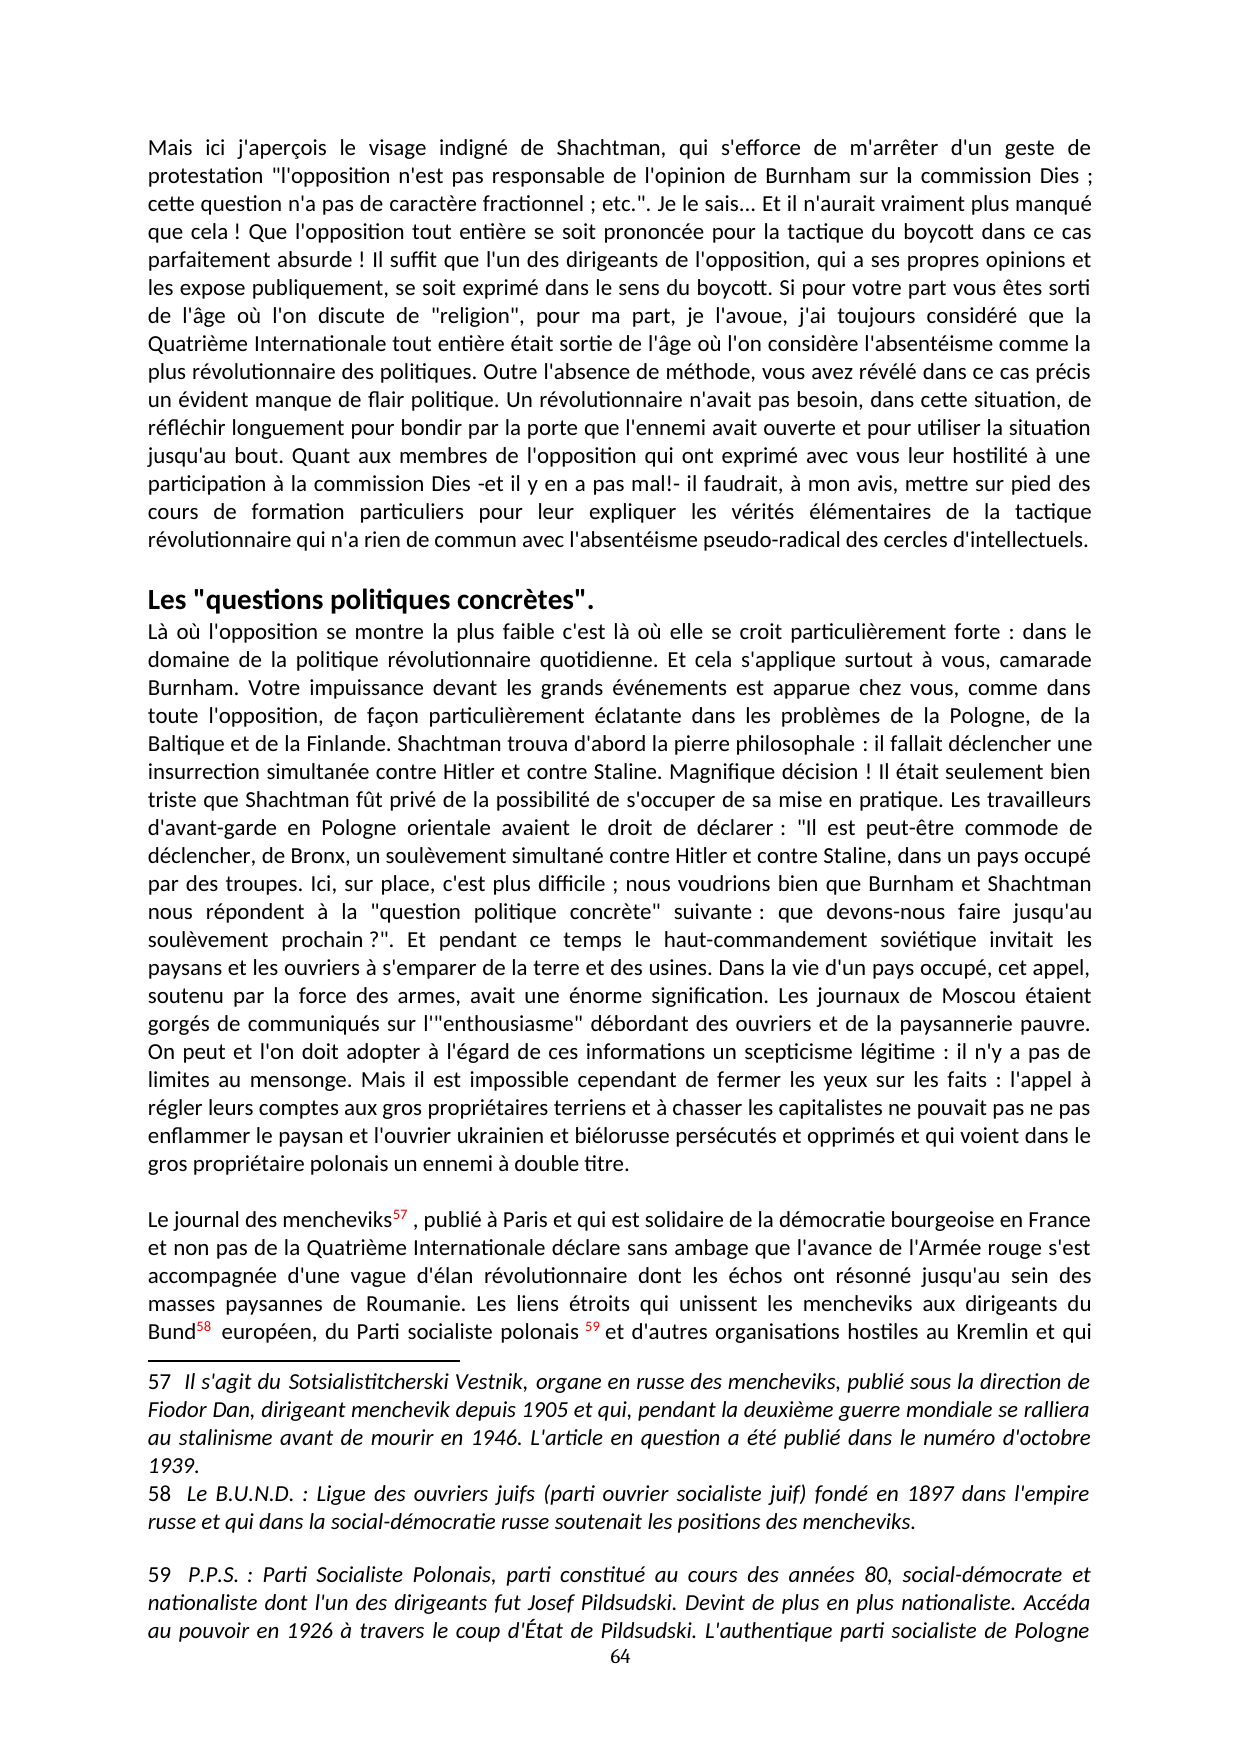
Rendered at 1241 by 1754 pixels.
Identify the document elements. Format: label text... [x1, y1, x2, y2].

text Le journal des mencheviks , publié à Paris et qui est solidaire de la démocratie bourgeoise en France et non pas de la Quatrième Internationale déclare sans ambage que l'avance de l'Armée rouge s'est accompagnée d'une vague d'élan révolutionnaire dont les échos ont résonné jusqu'au sein des masses paysannes de Roumanie. Les liens étroits qui unissent les mencheviks aux dirigeants du Bund européen, du Parti socialiste polonais et d'autres organisations hostiles au Kremlin et qui [148, 1205, 1093, 1345]
text Les "questions politiques concrètes". [148, 581, 1093, 617]
text Le B.U.N.D. : Ligue des ouvriers juifs (parti ouvrier socialiste juif) fondé en 1897 dans l'empire russe et qui dans la social-démocratie russe soutenait les positions des mencheviks. [148, 1479, 1093, 1535]
text Mais ici j'aperçois le visage indigné de Shachtman, qui s'efforce de m'arrêter d'un geste de protestation "l'opposition n'est pas responsable de l'opinion de Burnham sur la commission Dies ; cette question n'a pas de caractère fractionnel ; etc.". Je le sais... Et il n'aurait vraiment plus manqué que cela ! Que l'opposition tout entière se soit prononcée pour la tactique du boycott dans ce cas parfaitement absurde ! Il suffit que l'un des dirigeants de l'opposition, qui a ses propres opinions et les expose publiquement, se soit exprimé dans le sens du boycott. Si pour votre part vous êtes sorti de l'âge où l'on discute de "religion", pour ma part, je l'avoue, j'ai toujours considéré que la Quatrième Internationale tout entière était sortie de l'âge où l'on considère l'absentéisme comme la plus révolutionnaire des politiques. Outre l'absence de méthode, vous avez révélé dans ce cas précis un évident manque de flair politique. Un révolutionnaire n'avait pas besoin, dans cette situation, de réfléchir longuement pour bondir par la porte que l'ennemi avait ouverte et pour utiliser la situation jusqu'au bout. Quant aux membres de l'opposition qui ont exprimé avec vous leur hostilité à une participation à la commission Dies -et il y en a pas mal!- il faudrait, à mon avis, mettre sur pied des cours de formation particuliers pour leur expliquer les vérités élémentaires de la tactique révolutionnaire qui n'a rien de commun avec l'absentéisme pseudo-radical des cercles d'intellectuels. [148, 133, 1093, 553]
text P.P.S. : Parti Socialiste Polonais, parti constitué au cours des années 80, social-démocrate et nationaliste dont l'un des dirigeants fut Josef Pildsudski. Devint de plus en plus nationaliste. Accéda au pouvoir en 1926 à travers le coup d'État de Pildsudski. L'authentique parti socialiste de Pologne [148, 1560, 1093, 1644]
text Il s'agit du Sotsialistitcherski Vestnik, organe en russe des mencheviks, publié sous la direction de Fiodor Dan, dirigeant menchevik depuis 1905 et qui, pendant la deuxième guerre mondiale se ralliera au stalinisme avant de mourir en 1946. L'article en question a été publié dans le numéro d'octobre 1939. [148, 1367, 1093, 1479]
text Là où l'opposition se montre la plus faible c'est là où elle se croit particulièrement forte : dans le domaine de la politique révolutionnaire quotidienne. Et cela s'applique surtout à vous, camarade Burnham. Votre impuissance devant les grands événements est apparue chez vous, comme dans toute l'opposition, de façon particulièrement éclatante dans les problèmes de la Pologne, de la Baltique et de la Finlande. Shachtman trouva d'abord la pierre philosophale : il fallait déclencher une insurrection simultanée contre Hitler et contre Staline. Magnifique décision ! Il était seulement bien triste que Shachtman fût privé de la possibilité de s'occuper de sa mise en pratique. Les travailleurs d'avant-garde en Pologne orientale avaient le droit de déclarer : "Il est peut-être commode de déclencher, de Bronx, un soulèvement simultané contre Hitler et contre Staline, dans un pays occupé par des troupes. Ici, sur place, c'est plus difficile ; nous voudrions bien que Burnham et Shachtman nous répondent à la "question politique concrète" suivante : que devons-nous faire jusqu'au soulèvement prochain ?". Et pendant ce temps le haut-commandement soviétique invitait les paysans et les ouvriers à s'emparer de la terre et des usines. Dans la vie d'un pays occupé, cet appel, soutenu par la force des armes, avait une énorme signification. Les journaux de Moscou étaient gorgés de communiqués sur l'"enthousiasme" débordant des ouvriers et de la paysannerie pauvre. On peut et l'on doit adopter à l'égard de ces informations un scepticisme légitime : il n'y a pas de limites au mensonge. Mais il est impossible cependant de fermer les yeux sur les faits : l'appel à régler leurs comptes aux gros propriétaires terriens et à chasser les capitalistes ne pouvait pas ne pas enflammer le paysan et l'ouvrier ukrainien et biélorusse persécutés et opprimés et qui voient dans le gros propriétaire polonais un ennemi à double titre. [148, 617, 1093, 1177]
